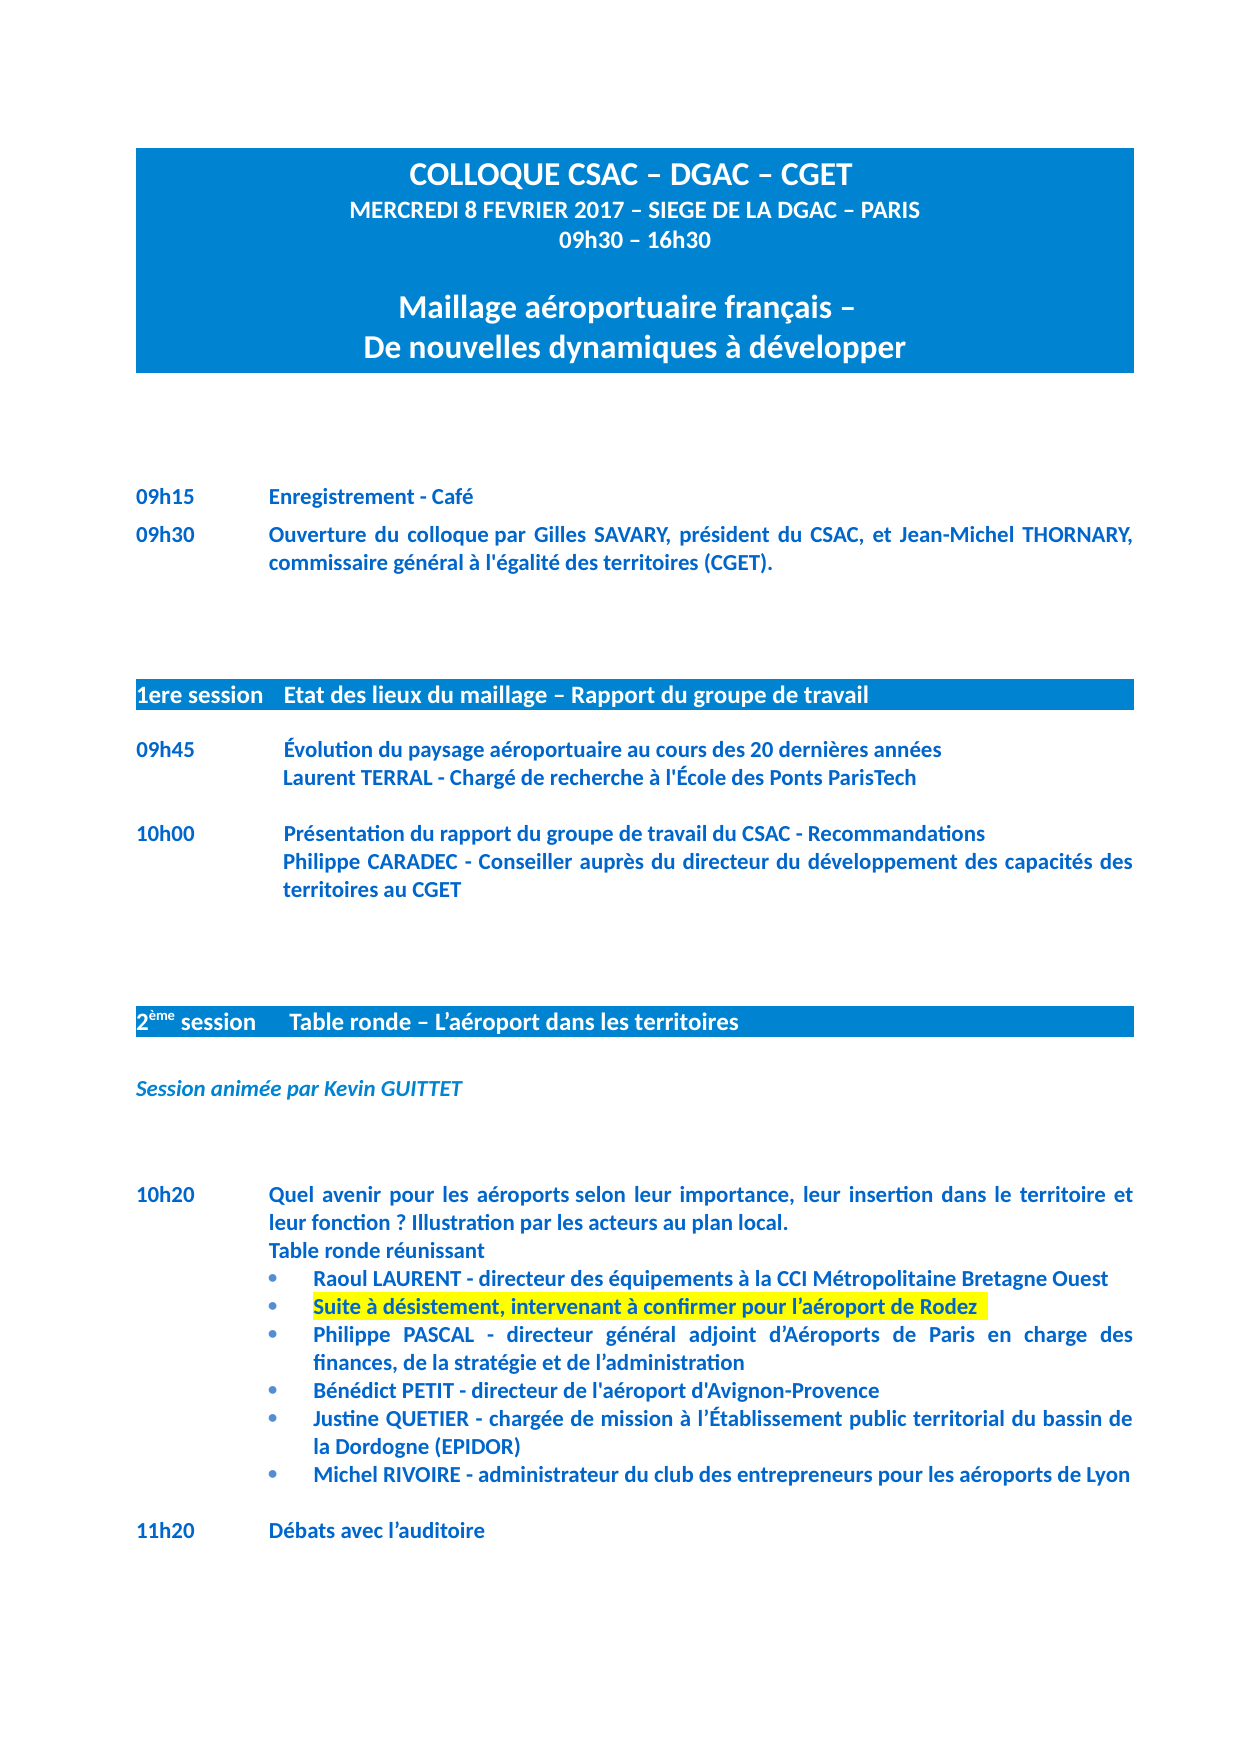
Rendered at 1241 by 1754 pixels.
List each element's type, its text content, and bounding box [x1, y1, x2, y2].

list Raoul LAURENT - directeur des équipements à la CCI Métropolitaine Bretagne Ouest [269, 1264, 1134, 1292]
list Philippe PASCAL - directeur général adjoint d’Aéroports de Paris en charge des finances, de la stratégie et de l’administration [269, 1320, 1134, 1376]
text 09h45 Évolution du paysage aéroportuaire au cours des 20 dernières années [136, 735, 1134, 763]
list Michel RIVOIRE - administrateur du club des entrepreneurs pour les aéroports de Lyon [269, 1460, 1134, 1488]
text 2ème session Table ronde – L’aéroport dans les territoires [136, 1006, 1134, 1037]
list Bénédict PETIT - directeur de l'aéroport d'Avignon-Provence [269, 1376, 1134, 1404]
list Suite à désistement, intervenant à confirmer pour l’aéroport de Rodez [269, 1292, 1134, 1320]
list Justine QUETIER - chargée de mission à l’Établissement public territorial du bassin de la Dordogne (EPIDOR) [269, 1404, 1134, 1460]
table_header COLLOQUE CSAC – DGAC – CGET MERCREDI 8 FEVRIER 2017 – SIEGE DE LA DGAC – PARIS 09h30 – 16h30 Maillage aéroportuaire français – De nouvelles dynamiques à développer [136, 148, 1134, 373]
text 11h20 Débats avec l’auditoire [136, 1516, 1134, 1544]
text Philippe CARADEC - Conseiller auprès du directeur du développement des capacités des territoires au CGET [283, 847, 1134, 903]
text 09h30 Ouverture du colloque par Gilles SAVARY, président du CSAC, et Jean-Michel THORNARY, commissaire général à l'égalité des territoires (CGET). [136, 520, 1134, 576]
text 10h20 Quel avenir pour les aéroports selon leur importance, leur insertion dans le territoire et leur fonction ? Illustration par les acteurs au plan local. [136, 1180, 1134, 1236]
text Session animée par Kevin GUITTET [136, 1074, 1134, 1102]
text 1ere session Etat des lieux du maillage – Rapport du groupe de travail [136, 679, 1134, 710]
text 10h00 Présentation du rapport du groupe de travail du CSAC - Recommandations [136, 819, 1134, 847]
text 09h15 Enregistrement - Café [136, 482, 1134, 510]
text Table ronde réunissant [269, 1236, 1134, 1264]
text Laurent TERRAL - Chargé de recherche à l'École des Ponts ParisTech [283, 763, 1134, 791]
